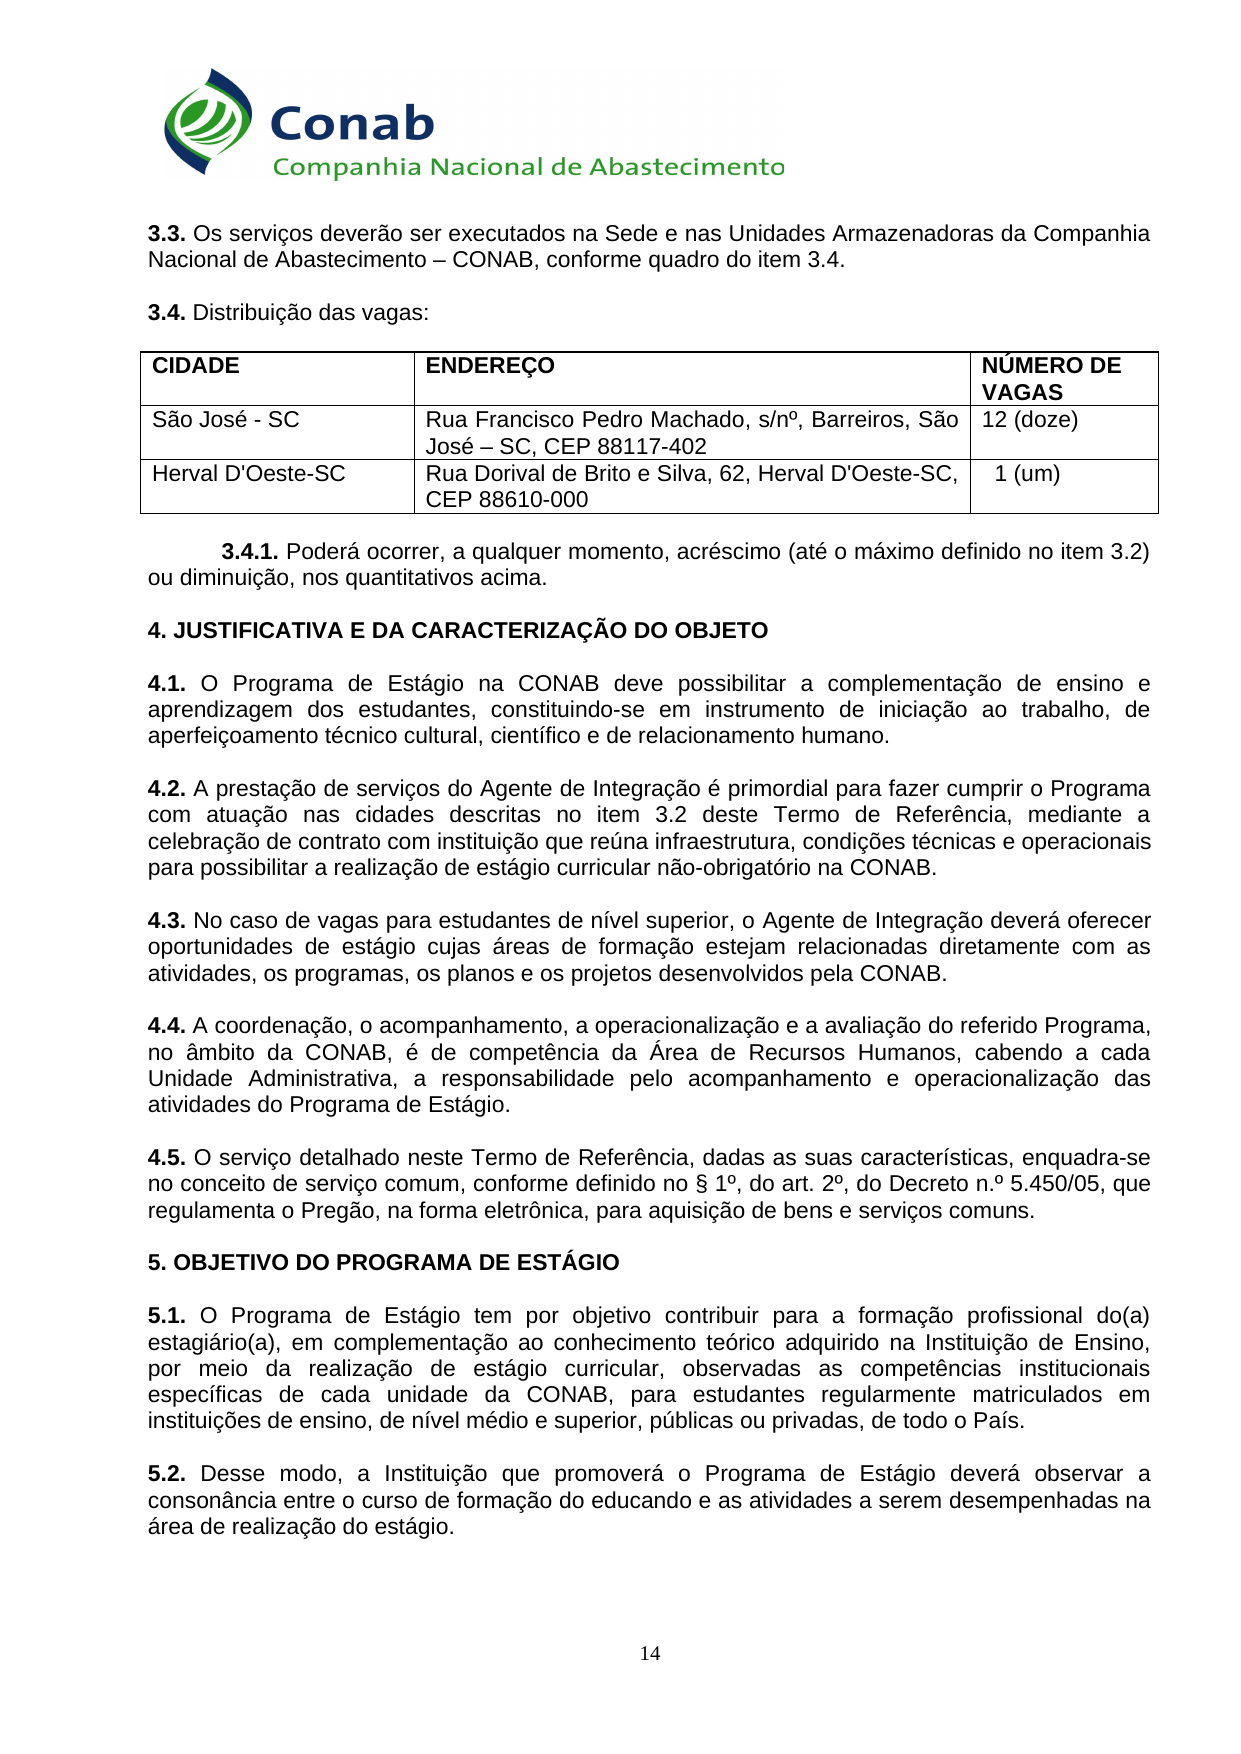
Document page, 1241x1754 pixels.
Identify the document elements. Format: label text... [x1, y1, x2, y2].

picture [164, 68, 785, 181]
text 5.2. Desse modo, a Instituição que promoverá o Programa de Estágio deverá observar a consonância entre o curso de formação do educando e as atividades a serem desempenhadas na área de realização do estágio. [148, 1460, 1152, 1539]
text 4.1. O Programa de Estágio na CONAB deve possibilitar a complementação de ensino e aprendizagem dos estudantes, constituindo-se em instrumento de iniciação ao trabalho, de aperfeiçoamento técnico cultural, científico e de relacionamento humano. [148, 669, 1152, 749]
table_header CIDADE [141, 353, 414, 405]
text 4.3. No caso de vagas para estudantes de nível superior, o Agente de Integração deverá oferecer oportunidades de estágio cujas áreas de formação estejam relacionadas diretamente com as atividades, os programas, os planos e os projetos desenvolvidos pela CONAB. [148, 907, 1152, 986]
table_cell 12 (doze) [971, 406, 1158, 459]
table_cell Rua Francisco Pedro Machado, s/nº, Barreiros, São José – SC, CEP 88117-402 [415, 406, 970, 459]
text 4. JUSTIFICATIVA E DA CARACTERIZAÇÃO DO OBJETO [148, 617, 1152, 643]
text 5.1. O Programa de Estágio tem por objetivo contribuir para a formação profissional do(a) estagiário(a), em complementação ao conhecimento teórico adquirido na Instituição de Ensino, por meio da realização de estágio curricular, observadas as competências institucionais específicas de cada unidade da CONAB, para estudantes regularmente matriculados em instituições de ensino, de nível médio e superior, públicas ou privadas, de todo o País. [148, 1302, 1152, 1434]
table_header ENDEREÇO [415, 353, 970, 405]
text 3.3. Os serviços deverão ser executados na Sede e nas Unidades Armazenadoras da Companhia Nacional de Abastecimento – CONAB, conforme quadro do item 3.4. [148, 220, 1152, 272]
text 4.4. A coordenação, o acompanhamento, a operacionalização e a avaliação do referido Programa, no âmbito da CONAB, é de competência da Área de Recursos Humanos, cabendo a cada Unidade Administrativa, a responsabilidade pelo acompanhamento e operacionalização das atividades do Programa de Estágio. [148, 1012, 1152, 1118]
table_cell Herval D'Oeste-SC [141, 460, 414, 513]
text 4.2. A prestação de serviços do Agente de Integração é primordial para fazer cumprir o Programa com atuação nas cidades descritas no item 3.2 deste Termo de Referência, mediante a celebração de contrato com instituição que reúna infraestrutura, condições técnicas e operacionais para possibilitar a realização de estágio curricular não-obrigatório na CONAB. [148, 775, 1152, 880]
table_cell São José - SC [141, 406, 414, 459]
table_cell Rua Dorival de Brito e Silva, 62, Herval D'Oeste-SC, CEP 88610-000 [415, 460, 970, 513]
text 3.4.1. Poderá ocorrer, a qualquer momento, acréscimo (até o máximo definido no item 3.2) ou diminuição, nos quantitativos acima. [148, 538, 1152, 591]
text 5. OBJETIVO DO PROGRAMA DE ESTÁGIO [148, 1249, 1152, 1276]
text 3.4. Distribuição das vagas: [148, 299, 1152, 325]
text 4.5. O serviço detalhado neste Termo de Referência, dadas as suas características, enquadra-se no conceito de serviço comum, conforme definido no § 1º, do art. 2º, do Decreto n.º 5.450/05, que regulamenta o Pregão, na forma eletrônica, para aquisição de bens e serviços comuns. [148, 1144, 1152, 1223]
table_cell 1 (um) [971, 460, 1158, 513]
table_header NÚMERO DE VAGAS [971, 353, 1158, 405]
